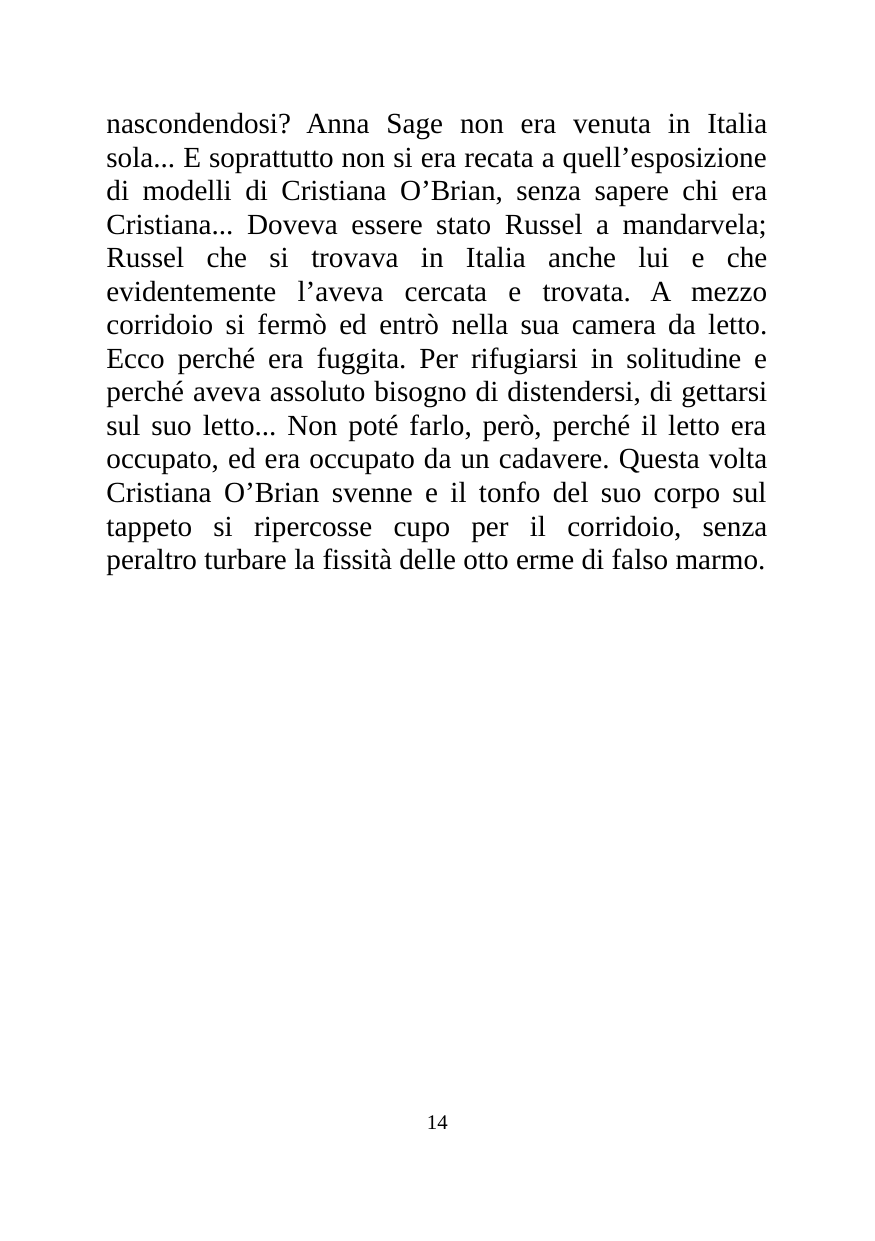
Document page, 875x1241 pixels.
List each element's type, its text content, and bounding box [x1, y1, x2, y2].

text nascondendosi? Anna Sage non era venuta in Italia sola... E soprattutto non si era recata a quell’esposizione di modelli di Cristiana O’Brian, senza sapere chi era Cristiana... Doveva essere stato Russel a mandarvela; Russel che si trovava in Italia anche lui e che evidentemente l’aveva cercata e trovata. A mezzo corridoio si fermò ed entrò nella sua camera da letto. Ecco perché era fuggita. Per rifugiarsi in solitudine e perché aveva assoluto bisogno di distendersi, di gettarsi sul suo letto... Non poté farlo, però, perché il letto era occupato, ed era occupato da un cadavere. Questa volta Cristiana O’Brian svenne e il tonfo del suo corpo sul tappeto si ripercosse cupo per il corridoio, senza peraltro turbare la fissità delle otto erme di falso marmo. [106, 106, 768, 576]
